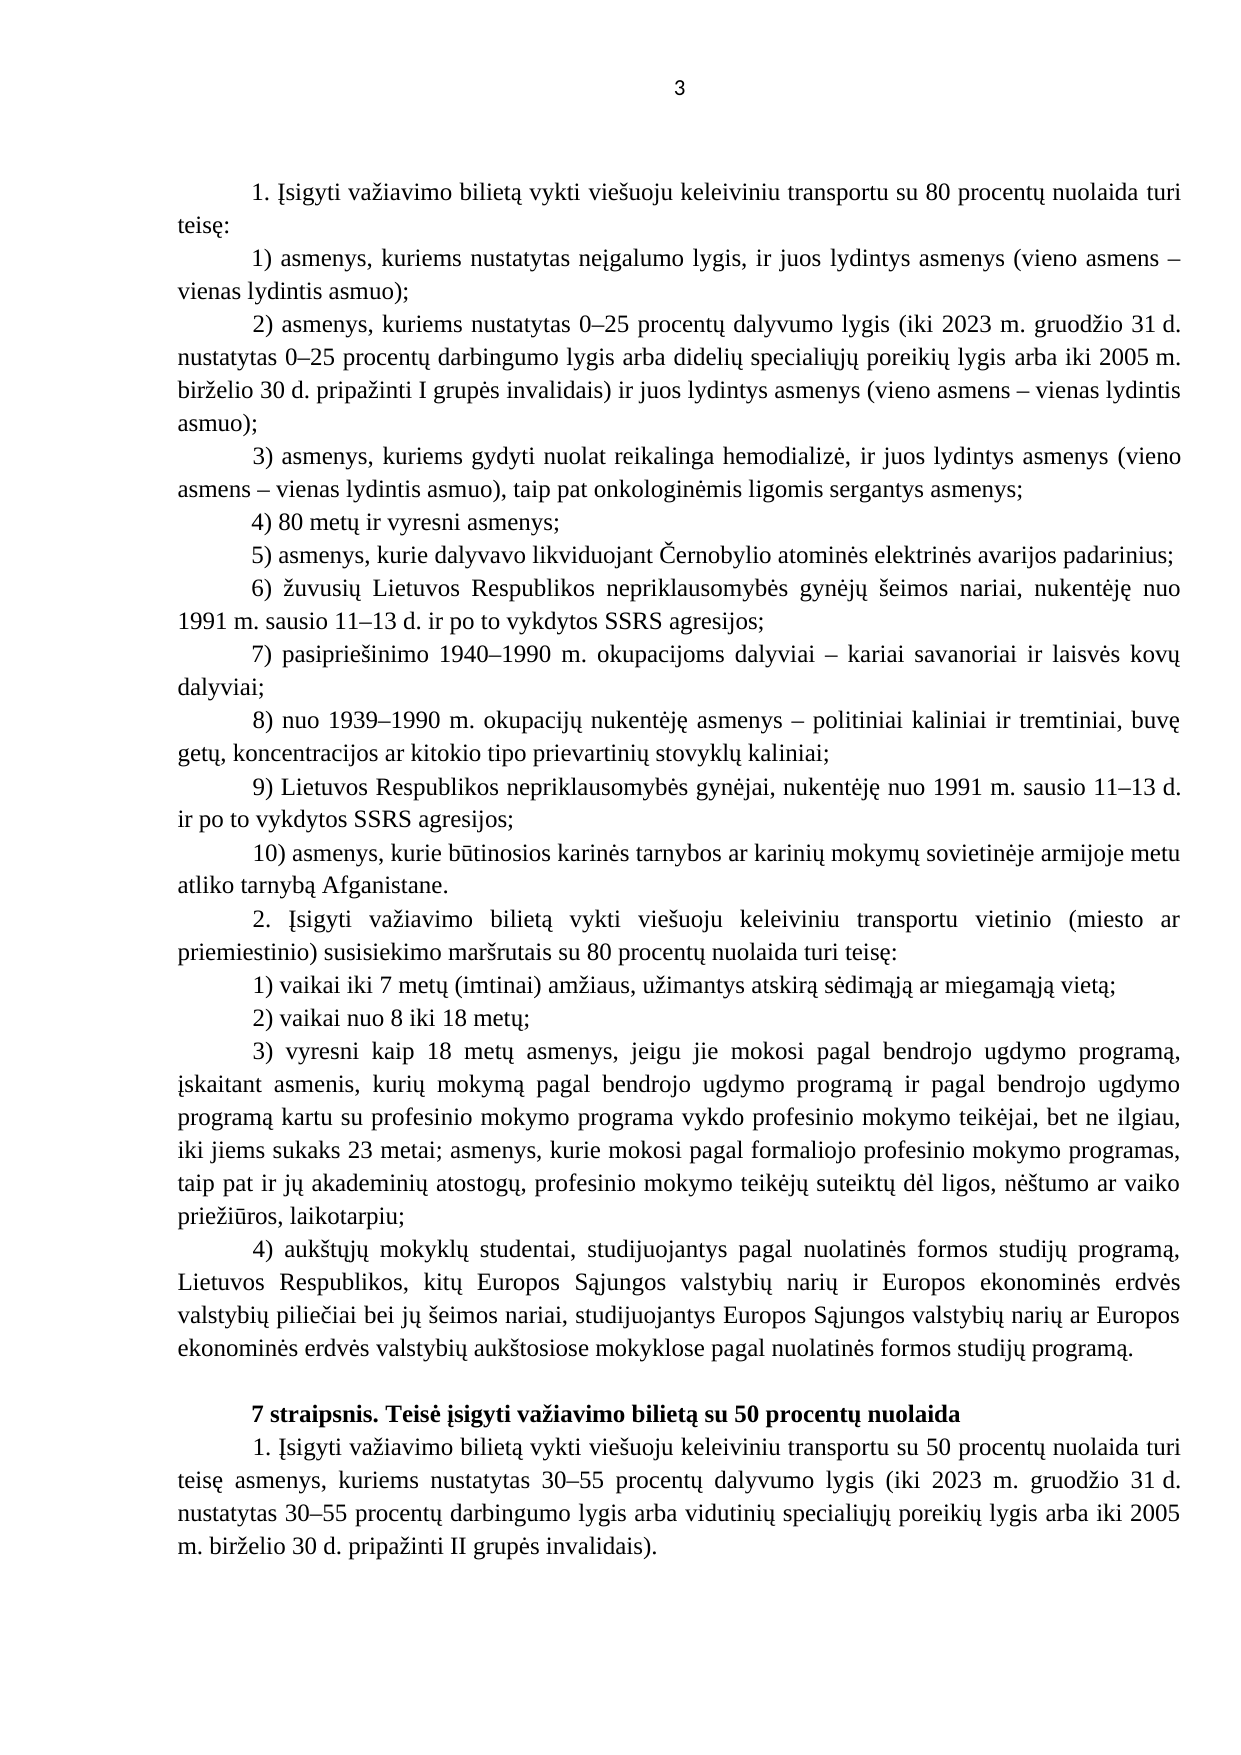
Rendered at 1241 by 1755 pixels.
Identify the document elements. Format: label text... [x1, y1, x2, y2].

text 10) asmenys, kurie būtinosios karinės tarnybos ar karinių mokymų sovietinėje armijoje metu atliko tarnybą Afganistane. [177, 838, 1181, 899]
text 1) vaikai iki 7 metų (imtinai) amžiaus, užimantys atskirą sėdimąją ar miegamąją vietą; [177, 970, 1181, 998]
text 4) 80 metų ir vyresni asmenys; [177, 507, 1181, 536]
text 7) pasipriešinimo 1940–1990 m. okupacijoms dalyviai – kariai savanoriai ir laisvės kovų dalyviai; [177, 639, 1181, 701]
text 6) žuvusių Lietuvos Respublikos nepriklausomybės gynėjų šeimos nariai, nukentėję nuo 1991 m. sausio 11–13 d. ir po to vykdytos SSRS agresijos; [177, 573, 1181, 635]
text 1) asmenys, kuriems nustatytas neįgalumo lygis, ir juos lydintys asmenys (vieno asmens –vienas lydintis asmuo); [177, 243, 1181, 305]
text 2) asmenys, kuriems nustatytas 0–25 procentų dalyvumo lygis (iki 2023 m. gruodžio 31 d. nustatytas 0–25 procentų darbingumo lygis arba didelių specialiųjų poreikių lygis arba iki 2005 m. birželio 30 d. pripažinti I grupės invalidais) ir juos lydintys asmenys (vieno asmens – vienas lydintis asmuo); [177, 309, 1181, 437]
text 3) asmenys, kuriems gydyti nuolat reikalinga hemodializė, ir juos lydintys asmenys (vieno asmens – vienas lydintis asmuo), taip pat onkologinėmis ligomis sergantys asmenys; [177, 441, 1181, 503]
text 1. Įsigyti važiavimo bilietą vykti viešuoju keleiviniu transportu su 80 procentų nuolaida turi teisę: [177, 177, 1181, 239]
text 9) Lietuvos Respublikos nepriklausomybės gynėjai, nukentėję nuo 1991 m. sausio 11–13 d. ir po to vykdytos SSRS agresijos; [177, 772, 1181, 833]
text 3) vyresni kaip 18 metų asmenys, jeigu jie mokosi pagal bendrojo ugdymo programą, įskaitant asmenis, kurių mokymą pagal bendrojo ugdymo programą ir pagal bendrojo ugdymo programą kartu su profesinio mokymo programa vykdo profesinio mokymo teikėjai, bet ne ilgiau, iki jiems sukaks 23 metai; asmenys, kurie mokosi pagal formaliojo profesinio mokymo programas, taip pat ir jų akademinių atostogų, profesinio mokymo teikėjų suteiktų dėl ligos, nėštumo ar vaiko priežiūros, laikotarpiu; [177, 1036, 1181, 1229]
text 2) vaikai nuo 8 iki 18 metų; [177, 1003, 1181, 1031]
text 4) aukštųjų mokyklų studentai, studijuojantys pagal nuolatinės formos studijų programą, Lietuvos Respublikos, kitų Europos Sąjungos valstybių narių ir Europos ekonominės erdvės valstybių piliečiai bei jų šeimos nariai, studijuojantys Europos Sąjungos valstybių narių ar Europos ekonominės erdvės valstybių aukštosiose mokyklose pagal nuolatinės formos studijų programą. [177, 1234, 1181, 1362]
text 1. Įsigyti važiavimo bilietą vykti viešuoju keleiviniu transportu su 50 procentų nuolaida turi teisę asmenys, kuriems nustatytas 30–55 procentų dalyvumo lygis (iki 2023 m. gruodžio 31 d. nustatytas 30–55 procentų darbingumo lygis arba vidutinių specialiųjų poreikių lygis arba iki 2005 m. birželio 30 d. pripažinti II grupės invalidais). [177, 1432, 1181, 1560]
text 5) asmenys, kurie dalyvavo likviduojant Černobylio atominės elektrinės avarijos padarinius; [177, 540, 1181, 569]
text 8) nuo 1939–1990 m. okupacijų nukentėję asmenys – politiniai kaliniai ir tremtiniai, buvę getų, koncentracijos ar kitokio tipo prievartinių stovyklų kaliniai; [177, 706, 1181, 767]
text 7 straipsnis. Teisė įsigyti važiavimo bilietą su 50 procentų nuolaida [177, 1399, 1181, 1428]
text 2. Įsigyti važiavimo bilietą vykti viešuoju keleiviniu transportu vietinio (miesto ar priemiestinio) susisiekimo maršrutais su 80 procentų nuolaida turi teisę: [177, 904, 1181, 965]
